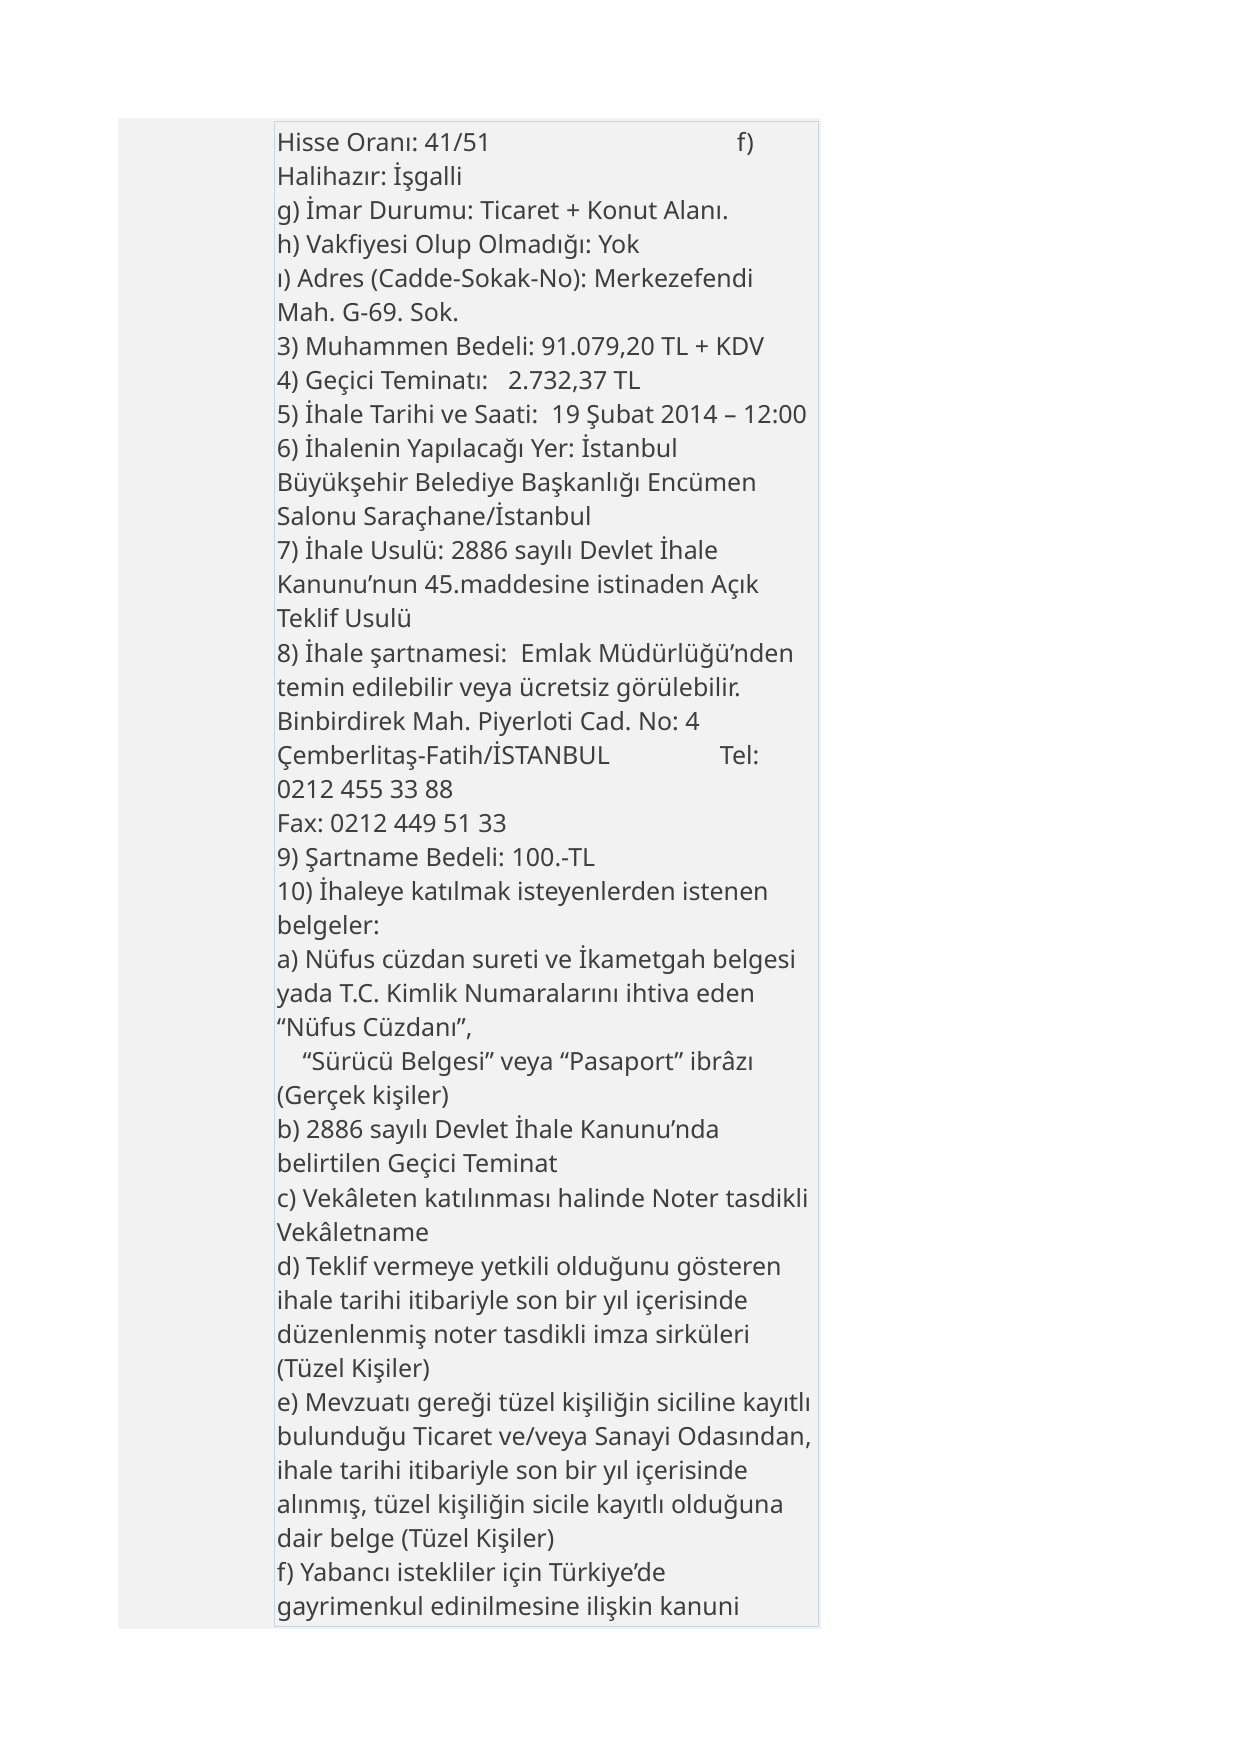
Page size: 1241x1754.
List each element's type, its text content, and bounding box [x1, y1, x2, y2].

table_cell Hisse Oranı: 41/51 f) Halihazır: İşgalli g) İmar Durumu: Ticaret + Konut Alanı. h) Vakfiyesi Olup Olmadığı: Yok ı) Adres (Cadde-Sokak-No): Merkezefendi Mah. G-69. Sok. 3) Muhammen Bedeli: 91.079,20 TL + KDV 4) Geçici Teminatı: 2.732,37 TL 5) İhale Tarihi ve Saati: 19 Şubat 2014 – 12:00 6) İhalenin Yapılacağı Yer: İstanbul Büyükşehir Belediye Başkanlığı Encümen Salonu Saraçhane/İstanbul 7) İhale Usulü: 2886 sayılı Devlet İhale Kanunu’nun 45.maddesine istinaden Açık Teklif Usulü 8) İhale şartnamesi: Emlak Müdürlüğü’nden temin edilebilir veya ücretsiz görülebilir. Binbirdirek Mah. Piyerloti Cad. No: 4 Çemberlitaş-Fatih/İSTANBUL Tel: 0212 455 33 88 Fax: 0212 449 51 33 9) Şartname Bedeli: 100.-TL 10) İhaleye katılmak isteyenlerden istenen belgeler: a) Nüfus cüzdan sureti ve İkametgah belgesi yada T.C. Kimlik Numaralarını ihtiva eden “Nüfus Cüzdanı”, “Sürücü Belgesi” veya “Pasaport” ibrâzı (Gerçek kişiler) b) 2886 sayılı Devlet İhale Kanunu’nda belirtilen Geçici Teminat c) Vekâleten katılınması halinde Noter tasdikli Vekâletname d) Teklif vermeye yetkili olduğunu gösteren ihale tarihi itibariyle son bir yıl içerisinde düzenlenmiş noter tasdikli imza sirküleri (Tüzel Kişiler) e) Mevzuatı gereği tüzel kişiliğin siciline kayıtlı bulunduğu Ticaret ve/veya Sanayi Odasından, ihale tarihi itibariyle son bir yıl içerisinde alınmış, tüzel kişiliğin sicile kayıtlı olduğuna dair belge (Tüzel Kişiler) f) Yabancı istekliler için Türkiye’de gayrimenkul edinilmesine ilişkin kanuni [271, 118, 821, 1629]
table_cell [118, 118, 271, 1629]
